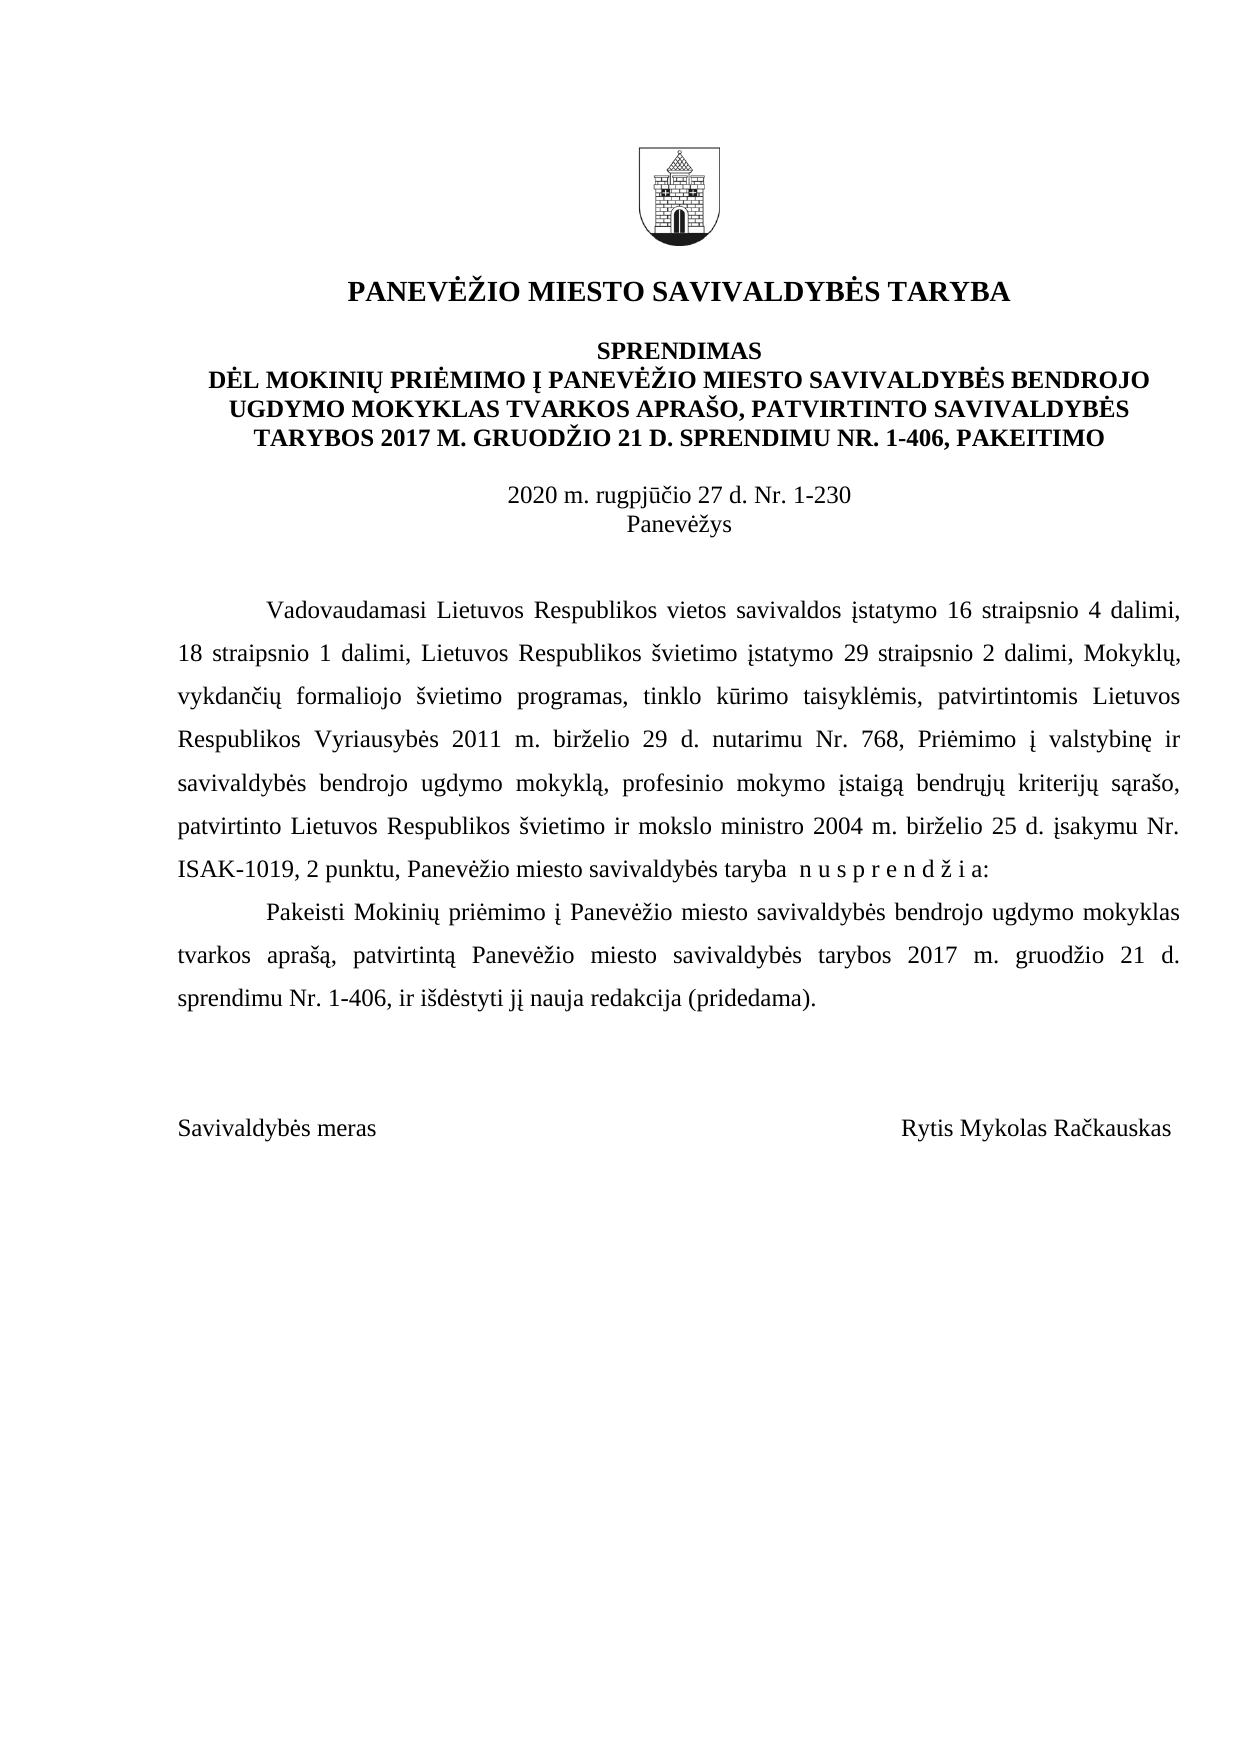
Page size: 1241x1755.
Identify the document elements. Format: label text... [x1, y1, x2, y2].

text SPRENDIMAS [177, 336, 1181, 365]
text Vadovaudamasi Lietuvos Respublikos vietos savivaldos įstatymo 16 straipsnio 4 dalimi, 18 straipsnio 1 dalimi, Lietuvos Respublikos švietimo įstatymo 29 straipsnio 2 dalimi, Mokyklų, vykdančių formaliojo švietimo programas, tinklo kūrimo taisyklėmis, patvirtintomis Lietuvos Respublikos Vyriausybės 2011 m. birželio 29 d. nutarimu Nr. 768, Priėmimo į valstybinę ir savivaldybės bendrojo ugdymo mokyklą, profesinio mokymo įstaigą bendrųjų kriterijų sąrašo, patvirtinto Lietuvos Respublikos švietimo ir mokslo ministro 2004 m. birželio 25 d. įsakymu Nr. ISAK-1019, 2 punktu, Panevėžio miesto savivaldybės taryba n u s p r e n d ž i a: [177, 595, 1181, 883]
text Pakeisti Mokinių priėmimo į Panevėžio miesto savivaldybės bendrojo ugdymo mokyklas tvarkos aprašą, patvirtintą Panevėžio miesto savivaldybės tarybos 2017 m. gruodžio 21 d. sprendimu Nr. 1-406, ir išdėstyti jį nauja redakcija (pridedama). [177, 897, 1181, 1012]
text Panevėžys [177, 509, 1181, 538]
text PANEVĖŽIO MIESTO SAVIVALDYBĖS TARYBA [177, 274, 1181, 308]
text Savivaldybės meras Rytis Mykolas Račkauskas [177, 1113, 1181, 1141]
text 2020 m. rugpjūčio 27 d. Nr. 1-230 [177, 480, 1181, 509]
text dėl MOKINIŲ PRIĖMIMO Į PANEVĖŽIO MIESTO SAVIVALDYBĖS BENDROJO ugdymo MOKYKLAS TVARKOS APRAŠO, PATVIRTINto SAVIVALDYBĖS TARYBOS 2017 M. GRUODŽIO 21 d. SPRENDIMu NR. 1-406, pakeitimo [177, 365, 1181, 451]
